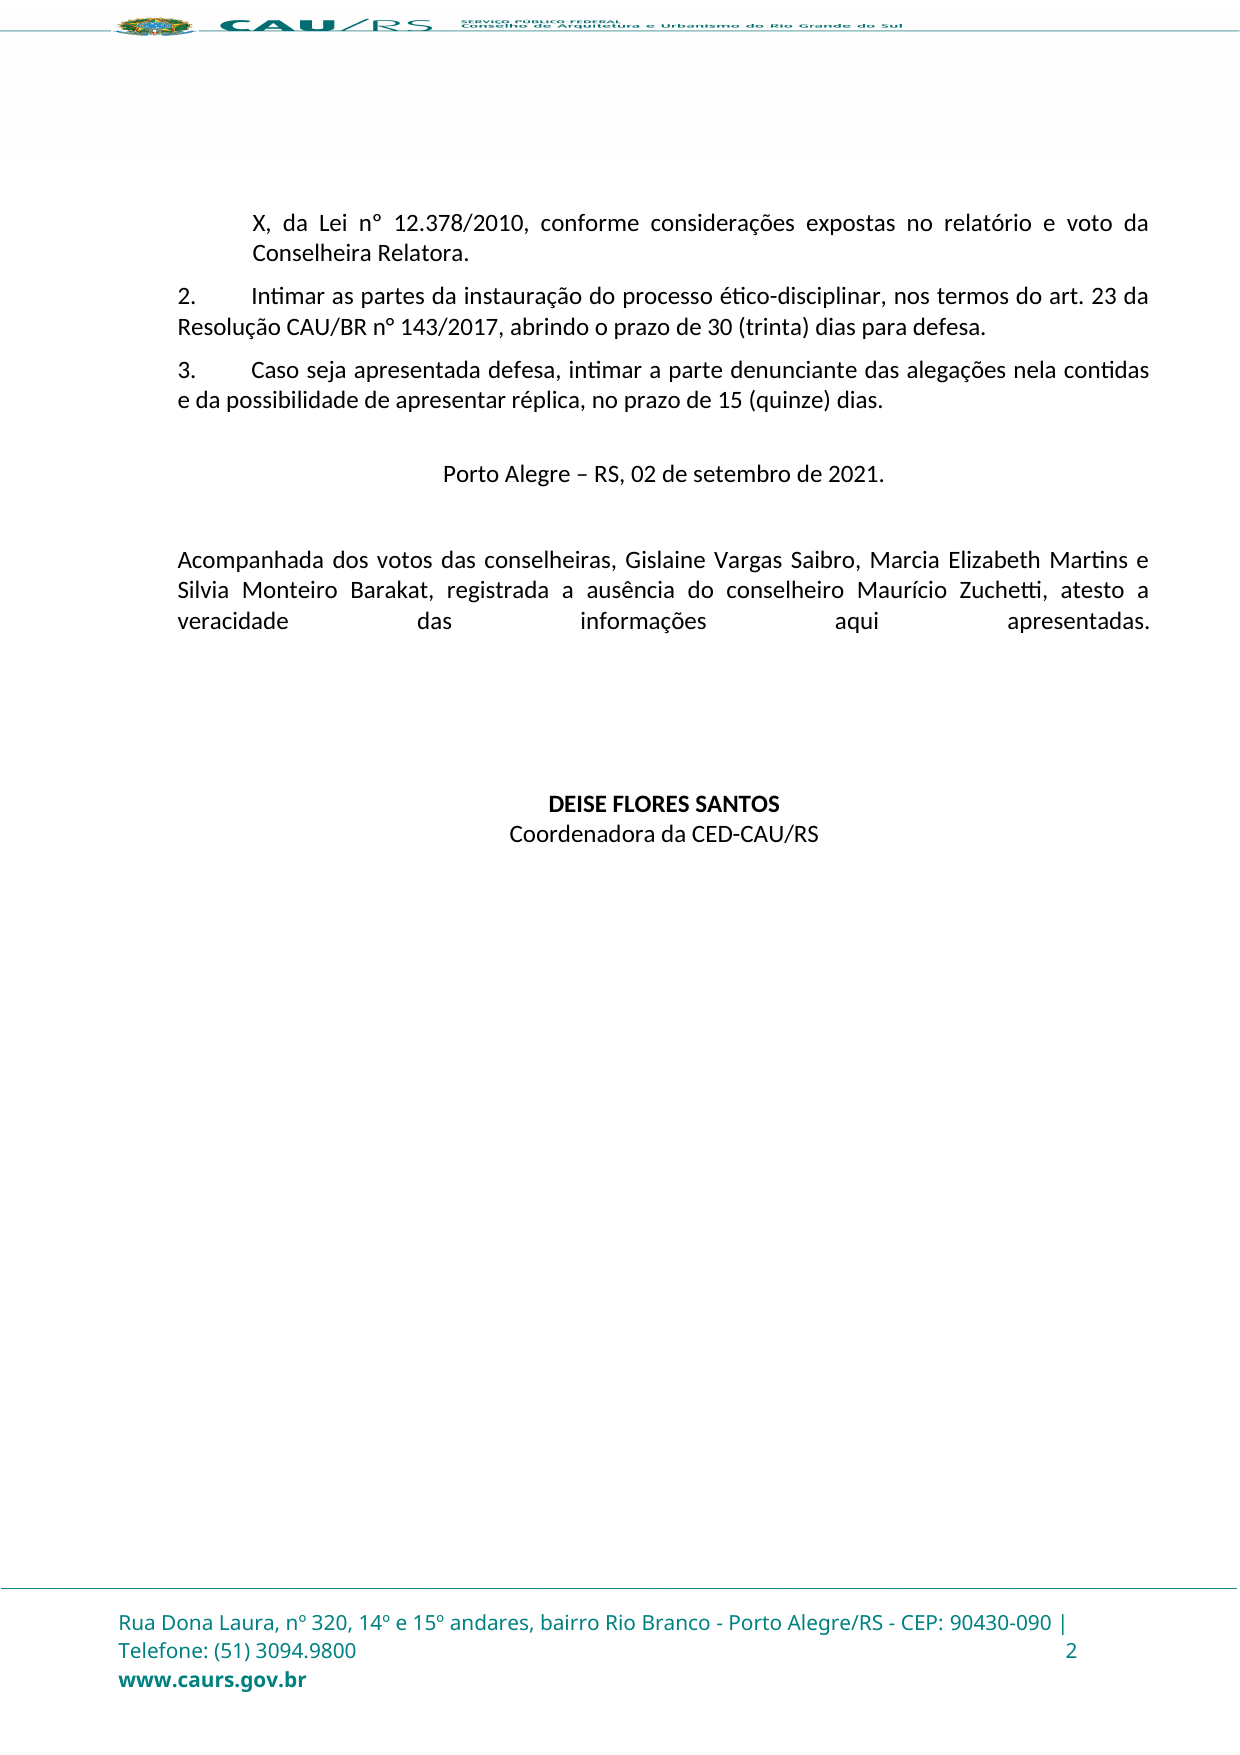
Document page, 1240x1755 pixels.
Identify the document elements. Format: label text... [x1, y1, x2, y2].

text Coordenadora da CED-CAU/RS [177, 819, 1151, 849]
text Porto Alegre – RS, 02 de setembro de 2021. [177, 458, 1151, 488]
text DEISE FLORES SANTOS [177, 758, 1151, 819]
text Acompanhada dos votos das conselheiras, Gislaine Vargas Saibro, Marcia Elizabeth Martins e Silvia Monteiro Barakat, registrada a ausência do conselheiro Maurício Zuchetti, atesto a veracidade das informações aqui apresentadas. [177, 544, 1151, 666]
list Caso seja apresentada defesa, intimar a parte denunciante das alegações nela contidas e da possibilidade de apresentar réplica, no prazo de 15 (quinze) dias. [177, 354, 1151, 415]
list X, da Lei nº 12.378/2010, conforme considerações expostas no relatório e voto da Conselheira Relatora. [215, 207, 1151, 268]
list Intimar as partes da instauração do processo ético-disciplinar, nos termos do art. 23 da Resolução CAU/BR n° 143/2017, abrindo o prazo de 30 (trinta) dias para defesa. [177, 280, 1151, 341]
